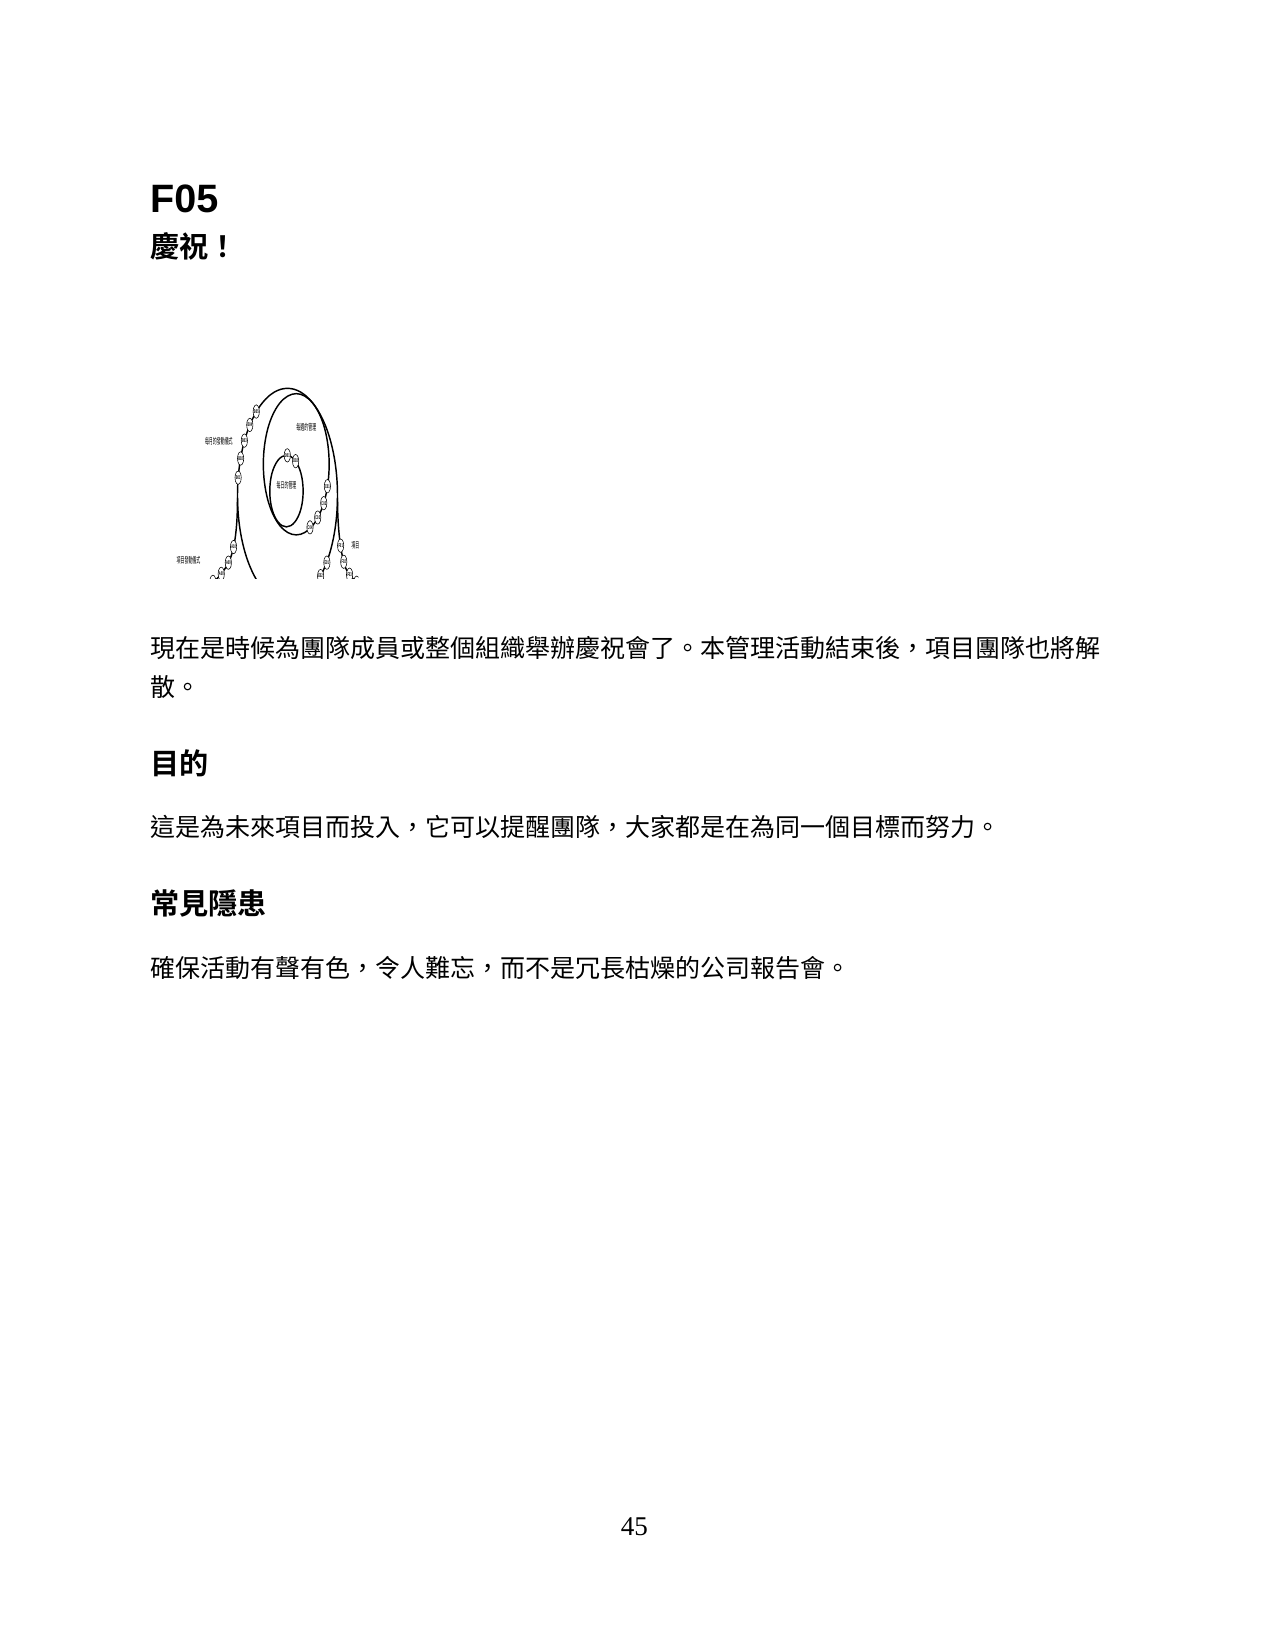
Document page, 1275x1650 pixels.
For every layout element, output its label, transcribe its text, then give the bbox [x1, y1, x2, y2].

text 這是為未來項目而投入，它可以提醒團隊，大家都是在為同一個目標而努力。 [150, 810, 1125, 844]
text 確保活動有聲有色，令人難忘，而不是冗長枯燥的公司報告會。 [150, 950, 1125, 984]
subtitle 常見隱患 [150, 883, 1125, 923]
subtitle F05 慶祝！ [150, 175, 1125, 266]
text 現在是時候為團隊成員或整個組織舉辦慶祝會了。本管理活動結束後，項目團隊也將解散。 [150, 631, 1125, 704]
subtitle 目的 [150, 743, 1125, 783]
